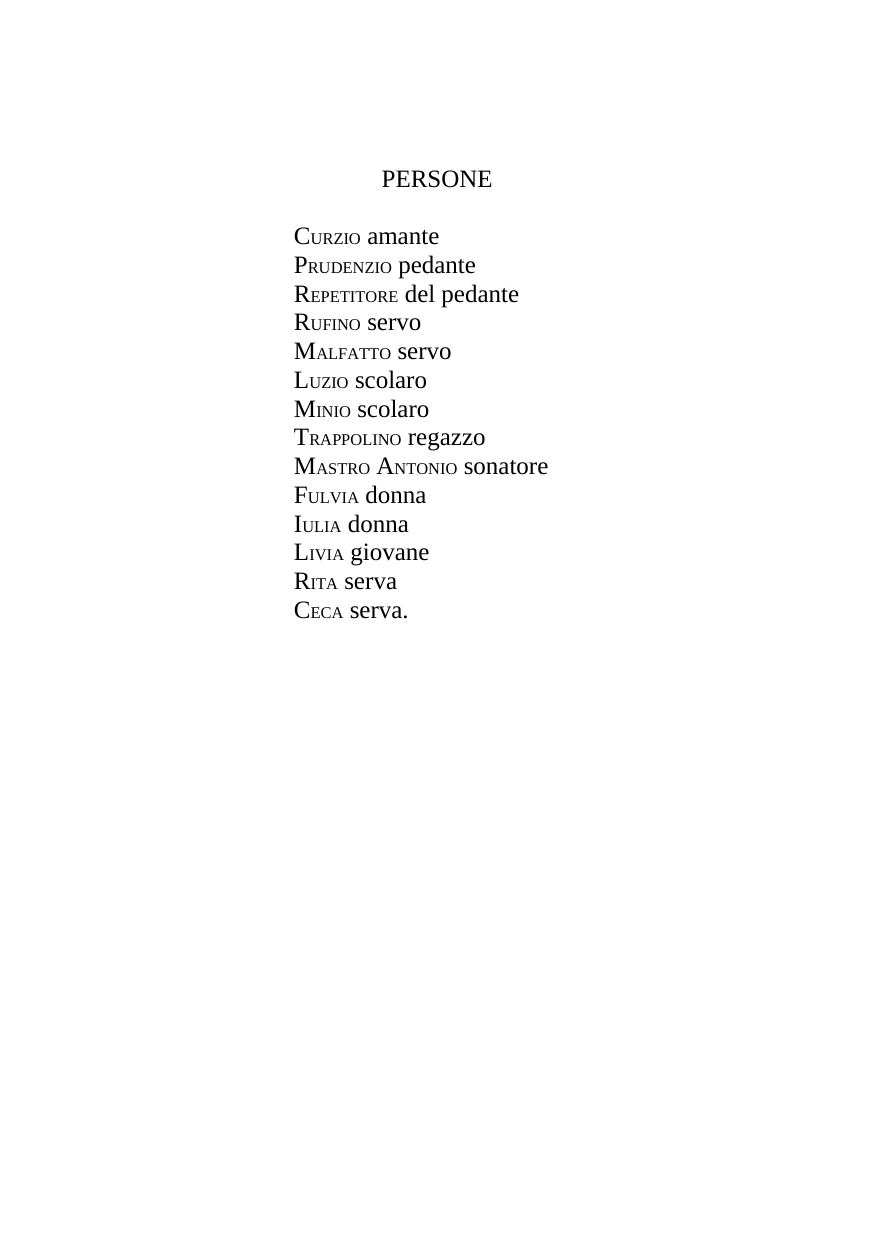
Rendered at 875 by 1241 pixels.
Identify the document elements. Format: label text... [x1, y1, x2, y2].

text PERSONE [106, 164, 768, 192]
text Prudenzio pedante [294, 250, 768, 279]
text Mastro Antonio sonatore [294, 451, 768, 480]
text Trappolino regazzo [294, 422, 768, 451]
text Curzio amante [294, 221, 768, 250]
text Minio scolaro [294, 394, 768, 422]
text Luzio scolaro [294, 365, 768, 394]
text Livia giovane [294, 537, 768, 566]
text Repetitore del pedante [294, 279, 768, 307]
text Rufino servo [294, 307, 768, 336]
text Malfatto servo [294, 336, 768, 365]
text Fulvia donna [294, 480, 768, 509]
text Iulia donna [294, 509, 768, 537]
text Ceca serva. [294, 595, 768, 624]
text Rita serva [294, 566, 768, 595]
